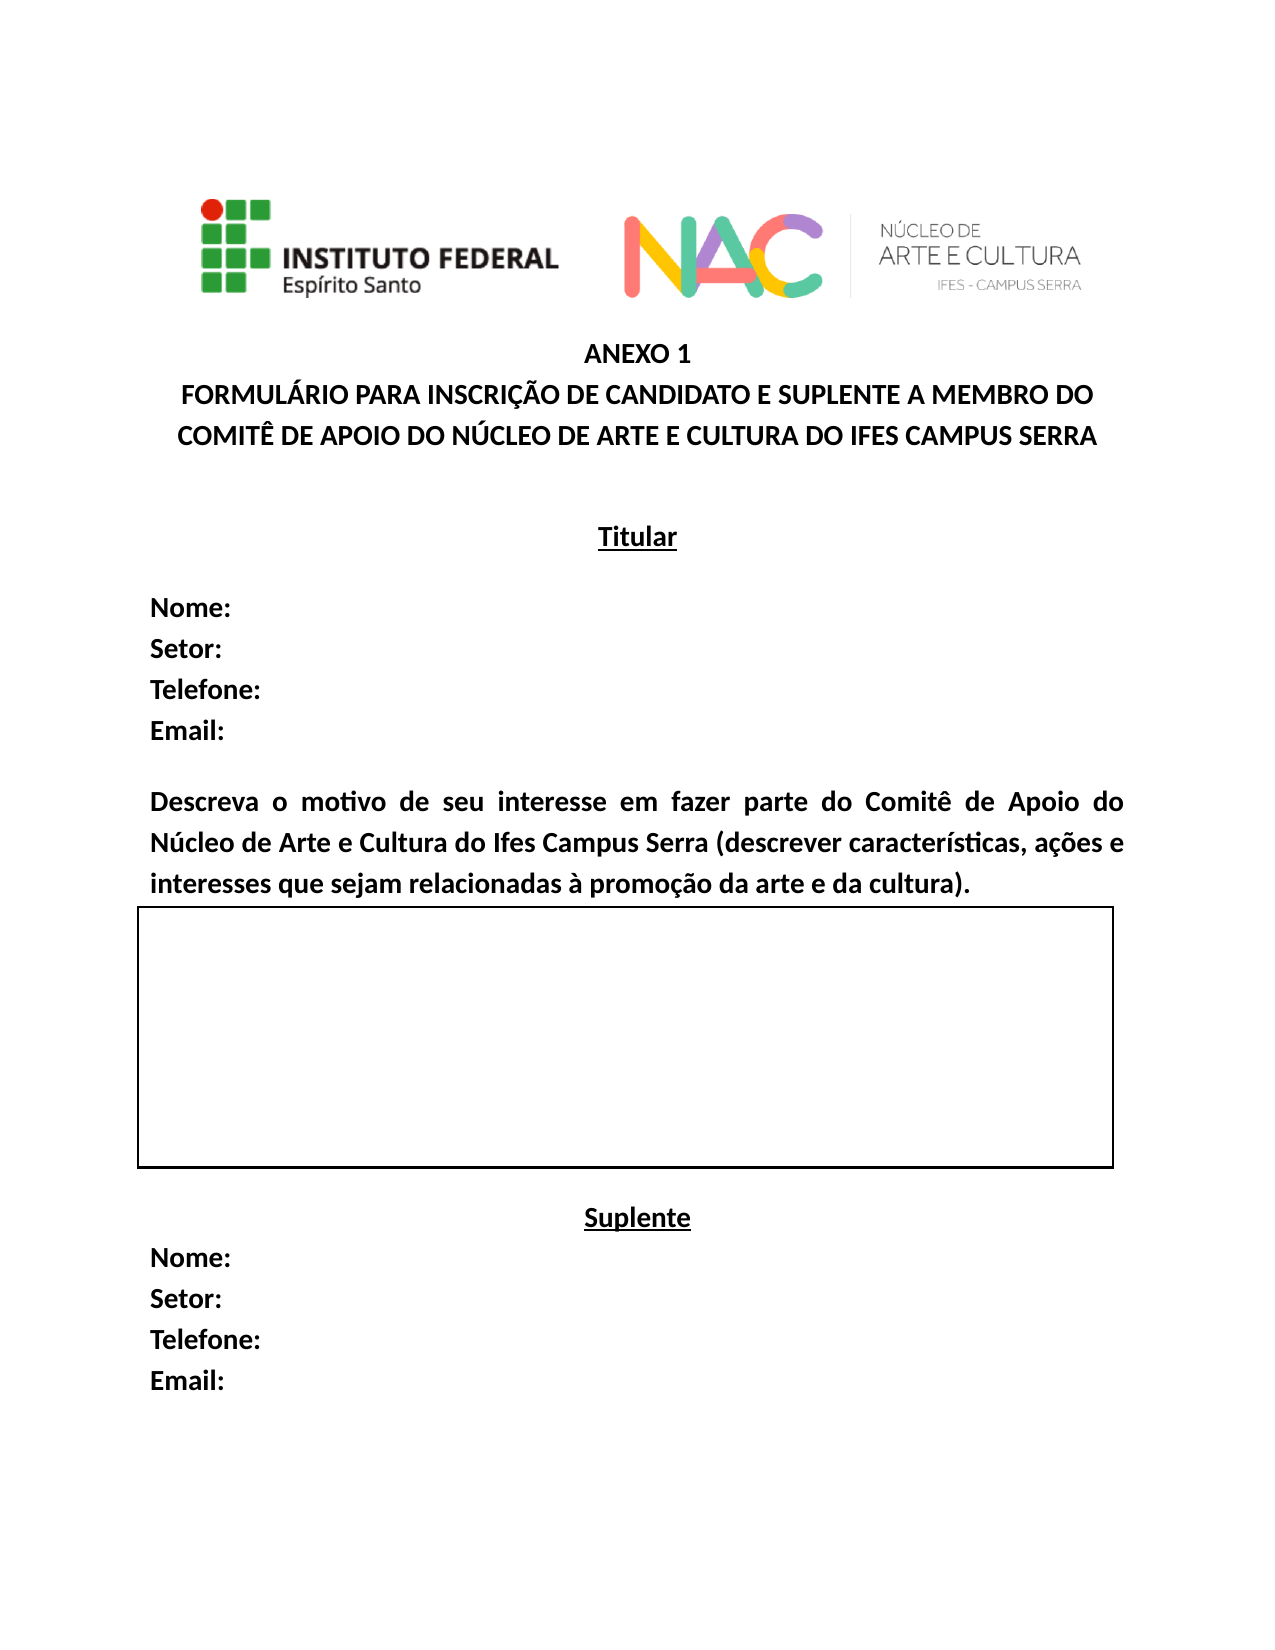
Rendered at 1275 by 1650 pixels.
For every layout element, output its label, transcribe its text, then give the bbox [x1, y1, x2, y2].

text ANEXO 1 [150, 335, 1125, 371]
text Suplente [150, 1199, 1125, 1234]
text FORMULÁRIO PARA INSCRIÇÃO DE CANDIDATO E SUPLENTE A MEMBRO DO COMITÊ DE APOIO DO NÚCLEO DE ARTE E CULTURA DO IFES CAMPUS SERRA [150, 376, 1125, 453]
text Email: [150, 1362, 1125, 1398]
text Nome: [150, 1239, 1125, 1275]
text Descreva o motivo de seu interesse em fazer parte do Comitê de Apoio do Núcleo de Arte e Cultura do Ifes Campus Serra (descrever características, ações e interesses que sejam relacionadas à promoção da arte e da cultura). [150, 783, 1125, 901]
text Email: [150, 712, 1125, 748]
picture [150, 150, 1125, 332]
text Titular [150, 518, 1125, 554]
table_header [139, 908, 1112, 1166]
text Telefone: [150, 671, 1125, 707]
text Telefone: [150, 1321, 1125, 1357]
text Setor: [150, 1281, 1125, 1316]
text Nome: [150, 589, 1125, 625]
text Setor: [150, 630, 1125, 666]
